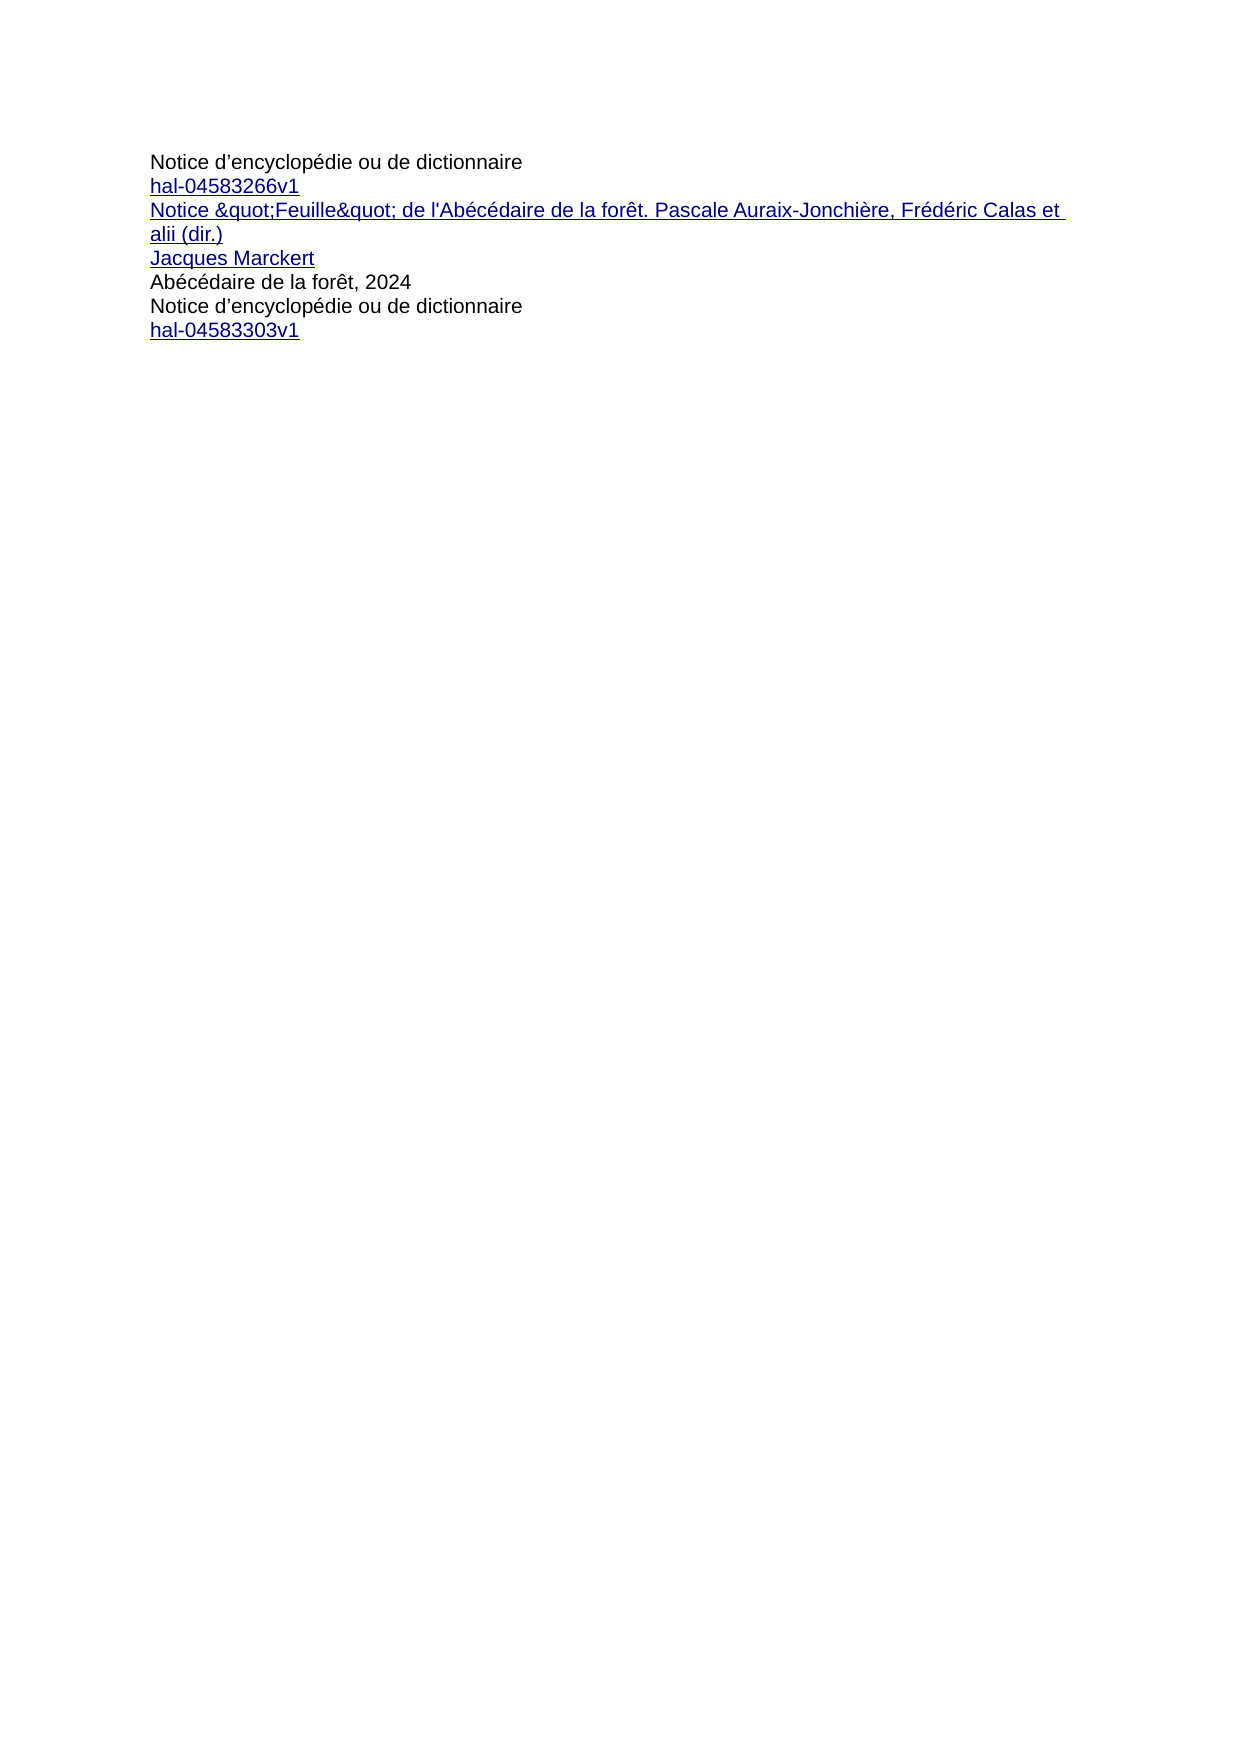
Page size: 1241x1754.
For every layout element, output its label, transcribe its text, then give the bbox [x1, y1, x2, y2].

table_cell Notice &quot;Feuille&quot; de l'Abécédaire de la forêt. Pascale Auraix-Jonchière, Frédéric Calas et alii (dir.) Jacques Marckert Abécédaire de la forêt, 2024 Notice d’encyclopédie ou de dictionnaire hal-04583303v1 [150, 198, 1090, 342]
table_cell Notice d’encyclopédie ou de dictionnaire hal-04583266v1 [150, 150, 1090, 198]
